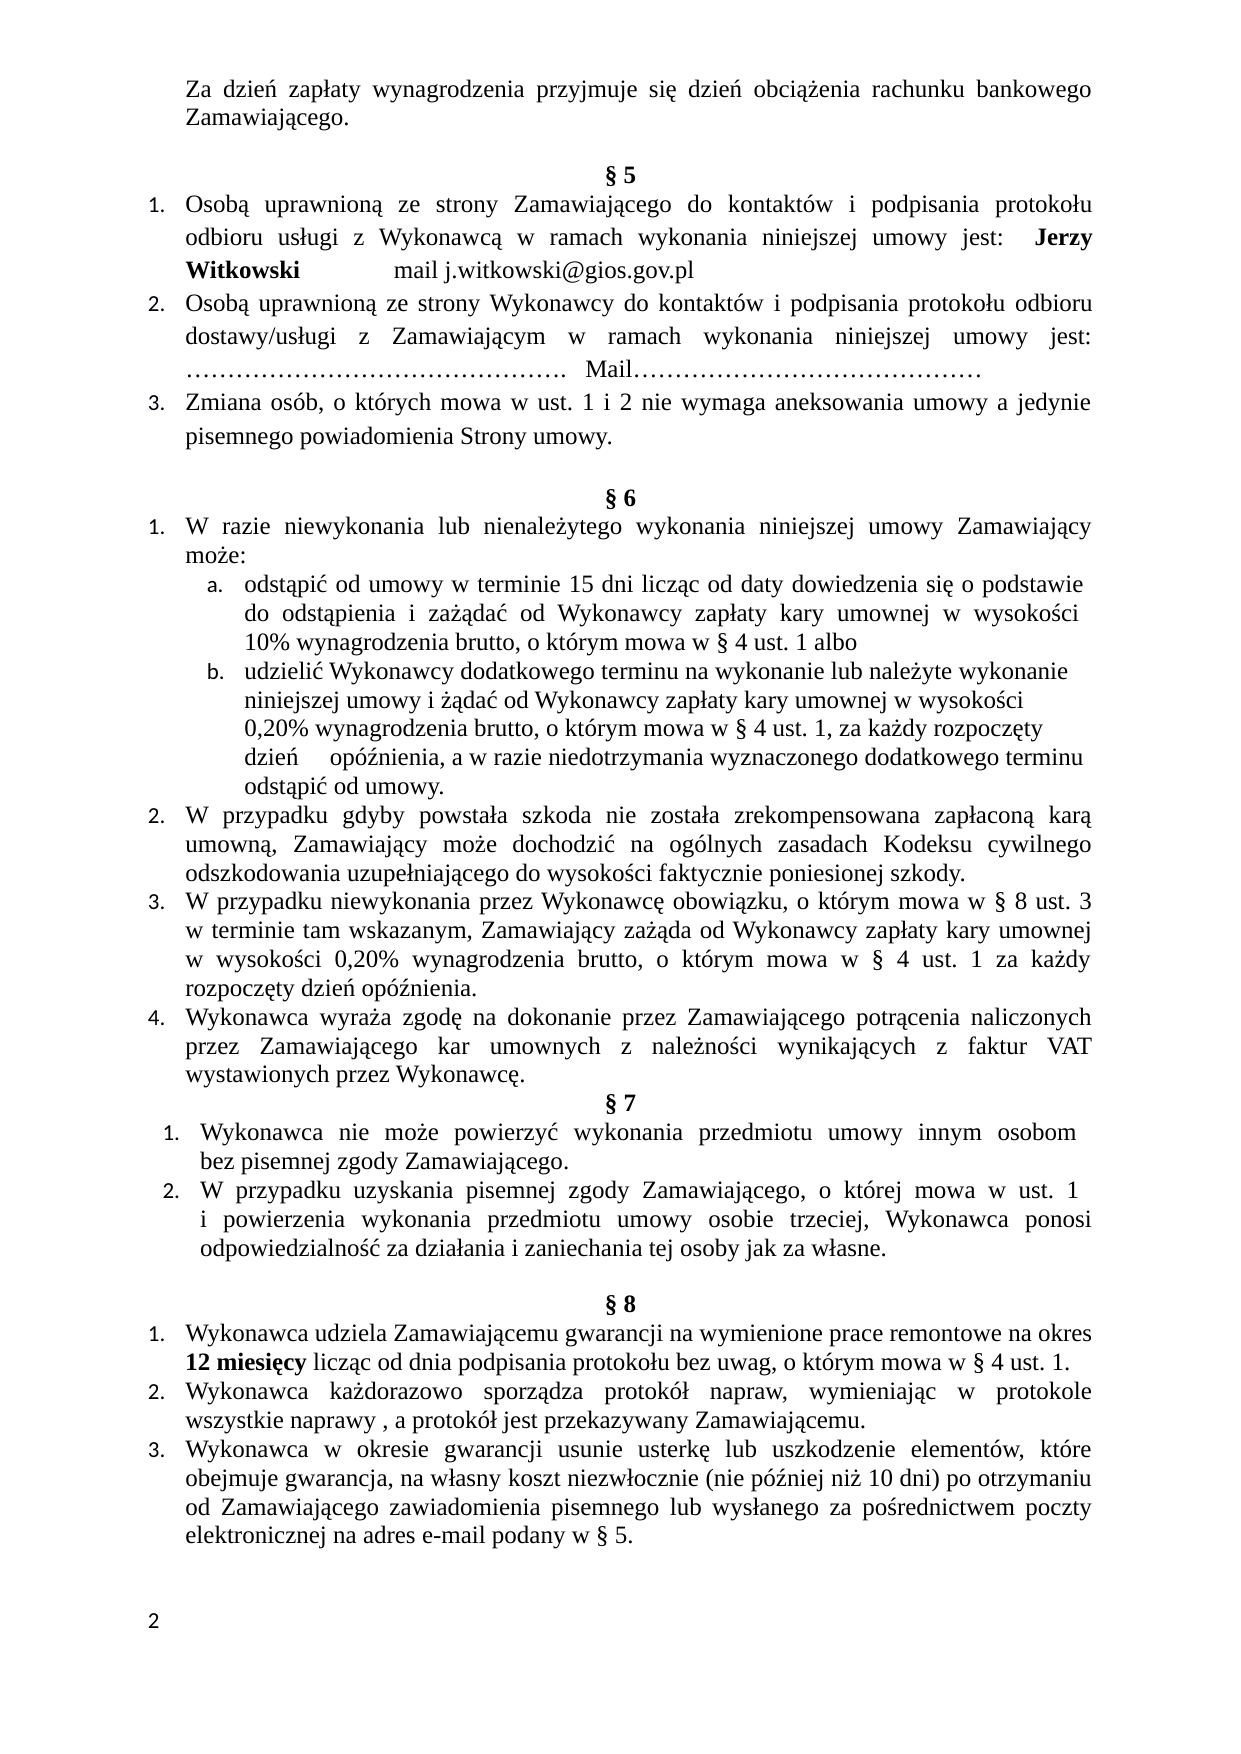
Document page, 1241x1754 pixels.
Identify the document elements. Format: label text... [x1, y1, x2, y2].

list W przypadku gdyby powstała szkoda nie została zrekompensowana zapłaconą karą umowną, Zamawiający może dochodzić na ogólnych zasadach Kodeksu cywilnego odszkodowania uzupełniającego do wysokości faktycznie poniesionej szkody. [148, 800, 1093, 886]
list Wykonawca udziela Zamawiającemu gwarancji na wymienione prace remontowe na okres 12 miesięcy licząc od dnia podpisania protokołu bez uwag, o którym mowa w § 4 ust. 1. [148, 1318, 1093, 1376]
list Zmiana osób, o których mowa w ust. 1 i 2 nie wymaga aneksowania umowy a jedynie pisemnego powiadomienia Strony umowy. [148, 387, 1093, 449]
list Wykonawca nie może powierzyć wykonania przedmiotu umowy innym osobom bez pisemnej zgody Zamawiającego. [162, 1117, 1093, 1175]
list Osobą uprawnioną ze strony Zamawiającego do kontaktów i podpisania protokołu odbioru usługi z Wykonawcą w ramach wykonania niniejszej umowy jest: Jerzy Witkowski mail j.witkowski@gios.gov.pl [148, 189, 1093, 284]
text § 7 [148, 1088, 1093, 1117]
list W razie niewykonania lub nienależytego wykonania niniejszej umowy Zamawiający może: [148, 511, 1093, 569]
list W przypadku niewykonania przez Wykonawcę obowiązku, o którym mowa w § 8 ust. 3 w terminie tam wskazanym, Zamawiający zażąda od Wykonawcy zapłaty kary umownej w wysokości 0,20% wynagrodzenia brutto, o którym mowa w § 4 ust. 1 za każdy rozpoczęty dzień opóźnienia. [148, 886, 1093, 1002]
list odstąpić od umowy w terminie 15 dni licząc od daty dowiedzenia się o podstawie do odstąpienia i zażądać od Wykonawcy zapłaty kary umownej w wysokości 10% wynagrodzenia brutto, o którym mowa w § 4 ust. 1 albo [207, 569, 1093, 656]
list Wykonawca wyraża zgodę na dokonanie przez Zamawiającego potrącenia naliczonych przez Zamawiającego kar umownych z należności wynikających z faktur VAT wystawionych przez Wykonawcę. [148, 1002, 1093, 1088]
list Osobą uprawnioną ze strony Wykonawcy do kontaktów i podpisania protokołu odbioru dostawy/usługi z Zamawiającym w ramach wykonania niniejszej umowy jest: ………………………………………. Mail…………………………………… [148, 288, 1093, 383]
list Za dzień zapłaty wynagrodzenia przyjmuje się dzień obciążenia rachunku bankowego Zamawiającego. [185, 74, 1093, 131]
list Wykonawca w okresie gwarancji usunie usterkę lub uszkodzenie elementów, które obejmuje gwarancja, na własny koszt niezwłocznie (nie później niż 10 dni) po otrzymaniu od Zamawiającego zawiadomienia pisemnego lub wysłanego za pośrednictwem poczty elektronicznej na adres e-mail podany w § 5. [148, 1434, 1093, 1549]
list udzielić Wykonawcy dodatkowego terminu na wykonanie lub należyte wykonanie niniejszej umowy i żądać od Wykonawcy zapłaty kary umownej w wysokości 0,20% wynagrodzenia brutto, o którym mowa w § 4 ust. 1, za każdy rozpoczęty dzień opóźnienia, a w razie niedotrzymania wyznaczonego dodatkowego terminu odstąpić od umowy. [207, 656, 1093, 800]
text § 5 [148, 160, 1093, 189]
list Wykonawca każdorazowo sporządza protokół napraw, wymieniając w protokole wszystkie naprawy , a protokół jest przekazywany Zamawiającemu. [148, 1376, 1093, 1434]
text § 8 [148, 1289, 1093, 1318]
text § 6 [148, 483, 1093, 511]
list W przypadku uzyskania pisemnej zgody Zamawiającego, o której mowa w ust. 1 i powierzenia wykonania przedmiotu umowy osobie trzeciej, Wykonawca ponosi odpowiedzialność za działania i zaniechania tej osoby jak za własne. [162, 1175, 1093, 1261]
